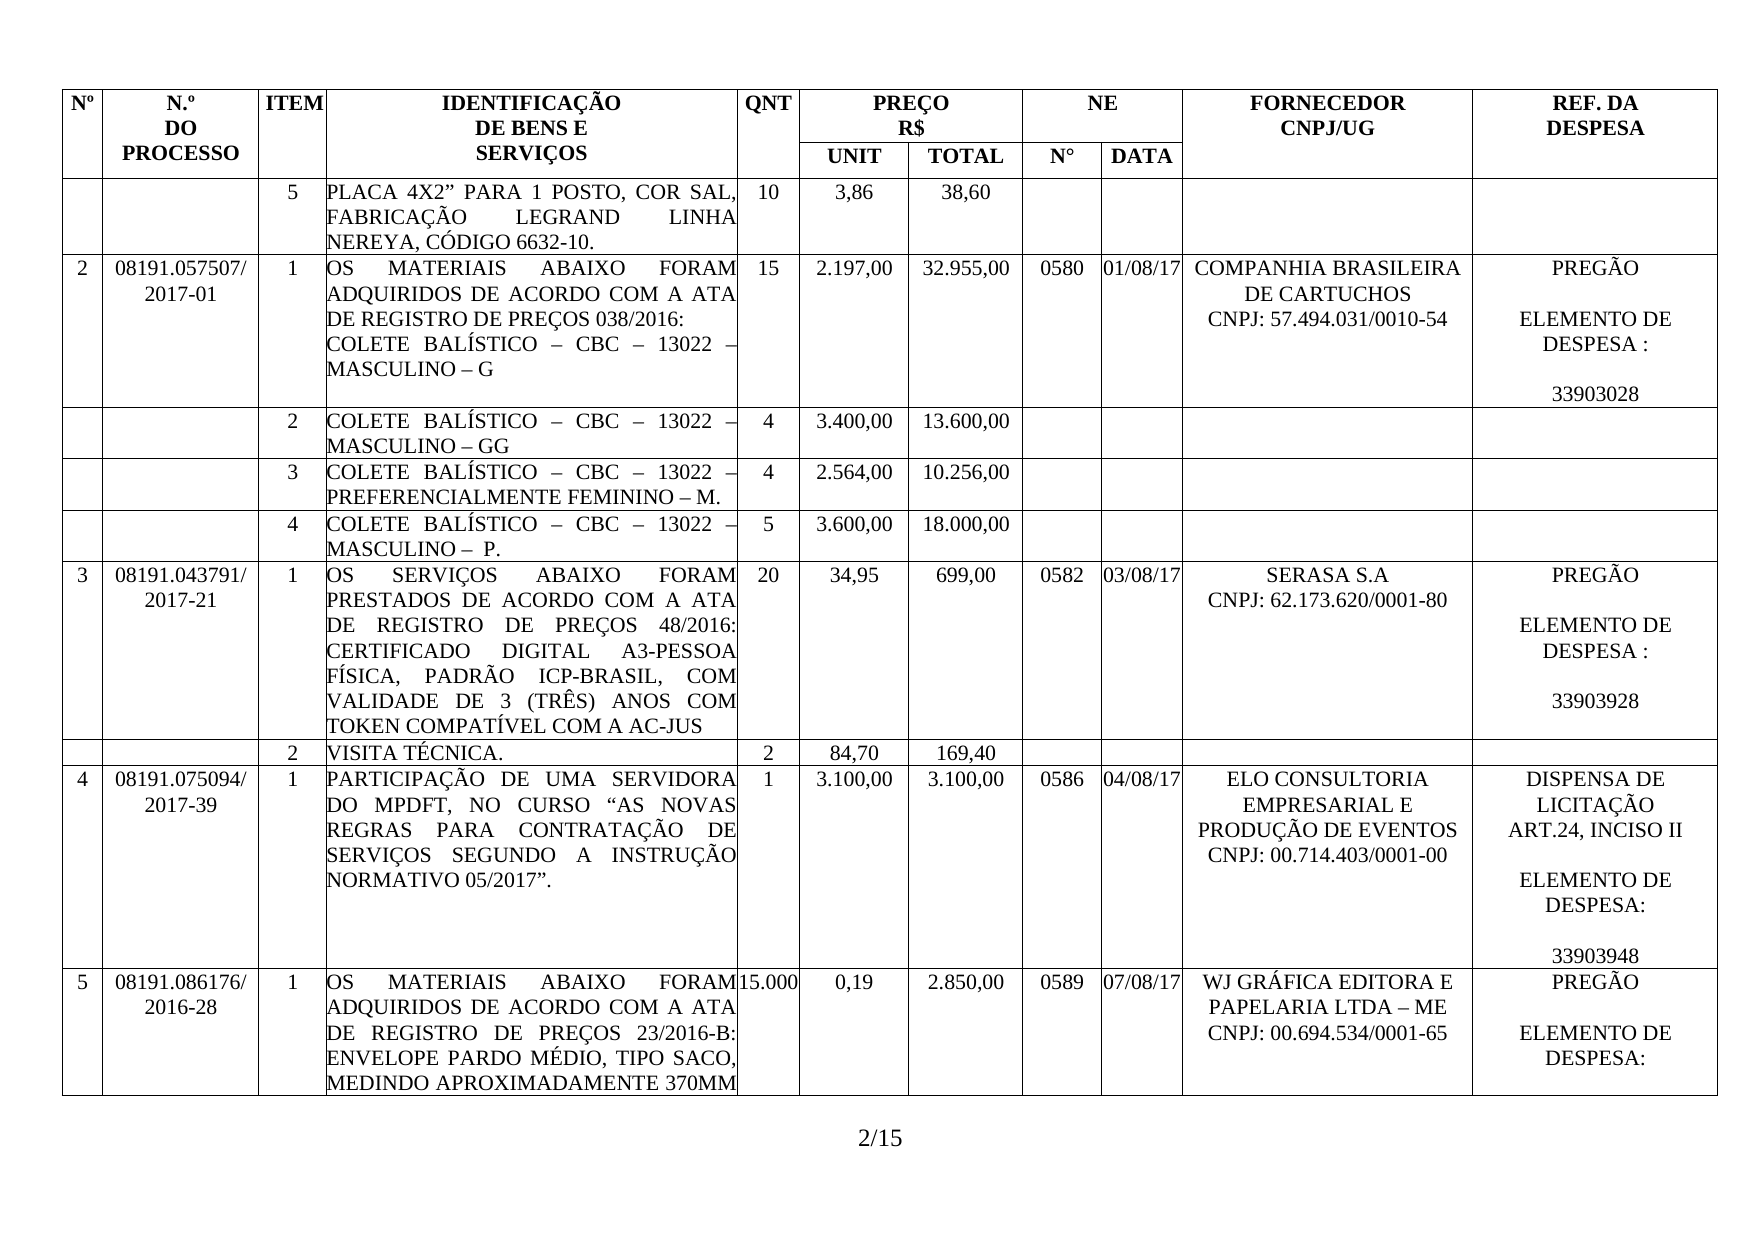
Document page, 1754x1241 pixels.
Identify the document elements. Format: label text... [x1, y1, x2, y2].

table_cell N° [1023, 143, 1101, 178]
table_cell [1183, 740, 1472, 765]
table_cell 1 [259, 766, 326, 968]
table_cell [1023, 740, 1101, 765]
table_cell 3 [63, 562, 102, 738]
table_cell WJ GRÁFICA EDITORA E PAPELARIA LTDA – ME CNPJ: 00.694.534/0001-65 [1183, 969, 1472, 1095]
table_header NE [1023, 90, 1182, 142]
table_cell PREGÃO ELEMENTO DE DESPESA : 33903928 [1473, 562, 1717, 738]
table_cell 2.197,00 [800, 255, 908, 407]
table_cell [1102, 511, 1182, 561]
table_cell 20 [738, 562, 799, 738]
table_cell 5 [63, 969, 102, 1095]
table_cell COLETE BALÍSTICO – CBC – 13022 – MASCULINO – GG [327, 408, 737, 458]
table_cell 2 [259, 740, 326, 765]
table_cell 3.100,00 [909, 766, 1022, 968]
table_cell 0586 [1023, 766, 1101, 968]
table_cell 4 [63, 766, 102, 968]
table_header PREÇO R$ [800, 90, 1022, 142]
table_cell [63, 179, 102, 254]
table_cell 2.850,00 [909, 969, 1022, 1095]
table_cell [63, 511, 102, 561]
table_cell [103, 179, 258, 254]
table_cell 15 [738, 255, 799, 407]
table_header Nº [63, 90, 102, 178]
table_cell 699,00 [909, 562, 1022, 738]
table_cell [1023, 179, 1101, 254]
table_cell [1023, 459, 1101, 509]
table_cell [1183, 408, 1472, 458]
table_cell 01/08/17 [1102, 255, 1182, 407]
table_cell [63, 408, 102, 458]
table_header FORNECEDOR CNPJ/UG [1183, 90, 1472, 178]
table_cell 0582 [1023, 562, 1101, 738]
table_cell 4 [738, 408, 799, 458]
table_cell 32.955,00 [909, 255, 1022, 407]
table_cell 3.100,00 [800, 766, 908, 968]
table_cell 2.564,00 [800, 459, 908, 509]
table_cell 169,40 [909, 740, 1022, 765]
table_cell [1473, 459, 1717, 509]
table_cell 15.000 [738, 969, 799, 1095]
table_cell 13.600,00 [909, 408, 1022, 458]
table_cell [1183, 179, 1472, 254]
table_cell 0,19 [800, 969, 908, 1095]
table_cell 18.000,00 [909, 511, 1022, 561]
table_cell 08191.086176/ 2016-28 [103, 969, 258, 1095]
table_cell 4 [259, 511, 326, 561]
table_cell [103, 459, 258, 509]
table_cell 10.256,00 [909, 459, 1022, 509]
table_cell PLACA 4X2” PARA 1 POSTO, COR SAL, FABRICAÇÃO LEGRAND LINHA NEREYA, CÓDIGO 6632-10. [327, 179, 737, 254]
table_cell [1473, 179, 1717, 254]
table_cell SERASA S.A CNPJ: 62.173.620/0001-80 [1183, 562, 1472, 738]
table_header REF. DA DESPESA [1473, 90, 1717, 178]
table_cell 5 [259, 179, 326, 254]
table_cell [1102, 740, 1182, 765]
table_cell 10 [738, 179, 799, 254]
table_cell [1183, 459, 1472, 509]
table_cell [1102, 408, 1182, 458]
table_cell PARTICIPAÇÃO DE UMA SERVIDORA DO MPDFT, NO CURSO “AS NOVAS REGRAS PARA CONTRATAÇÃO DE SERVIÇOS SEGUNDO A INSTRUÇÃO NORMATIVO 05/2017”. [327, 766, 737, 968]
table_cell 08191.075094/ 2017-39 [103, 766, 258, 968]
table_cell [103, 408, 258, 458]
table_cell 3 [259, 459, 326, 509]
table_header N.º DO PROCESSO [103, 90, 258, 178]
table_cell OS MATERIAIS ABAIXO FORAM ADQUIRIDOS DE ACORDO COM A ATA DE REGISTRO DE PREÇOS 23/2016-B: ENVELOPE PARDO MÉDIO, TIPO SACO, MEDINDO APROXIMADAMENTE 370MM [327, 969, 737, 1095]
table_cell 04/08/17 [1102, 766, 1182, 968]
table_cell [1473, 740, 1717, 765]
table_cell [1102, 179, 1182, 254]
table_cell 1 [738, 766, 799, 968]
table_cell VISITA TÉCNICA. [327, 740, 737, 765]
table_cell 1 [259, 562, 326, 738]
table_cell 1 [259, 255, 326, 407]
table_cell [1473, 408, 1717, 458]
table_cell 34,95 [800, 562, 908, 738]
table_cell 03/08/17 [1102, 562, 1182, 738]
table_header QNT [738, 90, 799, 178]
table_cell [63, 740, 102, 765]
table_header ITEM [259, 90, 326, 178]
table_cell 2 [63, 255, 102, 407]
table_cell [1183, 511, 1472, 561]
table_cell OS MATERIAIS ABAIXO FORAM ADQUIRIDOS DE ACORDO COM A ATA DE REGISTRO DE PREÇOS 038/2016: COLETE BALÍSTICO – CBC – 13022 – MASCULINO – G [327, 255, 737, 407]
table_cell 07/08/17 [1102, 969, 1182, 1095]
table_cell 84,70 [800, 740, 908, 765]
table_cell 08191.043791/ 2017-21 [103, 562, 258, 738]
table_cell COMPANHIA BRASILEIRA DE CARTUCHOS CNPJ: 57.494.031/0010-54 [1183, 255, 1472, 407]
table_cell [1023, 511, 1101, 561]
table_cell 38,60 [909, 179, 1022, 254]
table_cell 4 [738, 459, 799, 509]
table_cell 3.400,00 [800, 408, 908, 458]
table_cell 3.600,00 [800, 511, 908, 561]
table_cell PREGÃO ELEMENTO DE DESPESA : 33903028 [1473, 255, 1717, 407]
table_cell [103, 511, 258, 561]
table_header IDENTIFICAÇÃO DE BENS E SERVIÇOS [327, 90, 737, 178]
table_cell 5 [738, 511, 799, 561]
table_cell 0589 [1023, 969, 1101, 1095]
table_cell DISPENSA DE LICITAÇÃO ART.24, INCISO II ELEMENTO DE DESPESA: 33903948 [1473, 766, 1717, 968]
table_cell 0580 [1023, 255, 1101, 407]
table_cell OS SERVIÇOS ABAIXO FORAM PRESTADOS DE ACORDO COM A ATA DE REGISTRO DE PREÇOS 48/2016: CERTIFICADO DIGITAL A3-PESSOA FÍSICA, PADRÃO ICP-BRASIL, COM VALIDADE DE 3 (TRÊS) ANOS COM TOKEN COMPATÍVEL COM A AC-JUS [327, 562, 737, 738]
table_cell [63, 459, 102, 509]
table_cell ELO CONSULTORIA EMPRESARIAL E PRODUÇÃO DE EVENTOS CNPJ: 00.714.403/0001-00 [1183, 766, 1472, 968]
table_cell PREGÃO ELEMENTO DE DESPESA: [1473, 969, 1717, 1095]
table_cell [1473, 511, 1717, 561]
table_cell COLETE BALÍSTICO – CBC – 13022 – MASCULINO – P. [327, 511, 737, 561]
table_cell DATA [1102, 143, 1182, 178]
table_cell 2 [259, 408, 326, 458]
table_cell 3,86 [800, 179, 908, 254]
table_cell 2 [738, 740, 799, 765]
table_cell COLETE BALÍSTICO – CBC – 13022 – PREFERENCIALMENTE FEMININO – M. [327, 459, 737, 509]
table_cell [1023, 408, 1101, 458]
table_cell 1 [259, 969, 326, 1095]
table_cell [1102, 459, 1182, 509]
table_cell TOTAL [909, 143, 1022, 178]
table_cell 08191.057507/ 2017-01 [103, 255, 258, 407]
table_cell UNIT [800, 143, 908, 178]
table_cell [103, 740, 258, 765]
